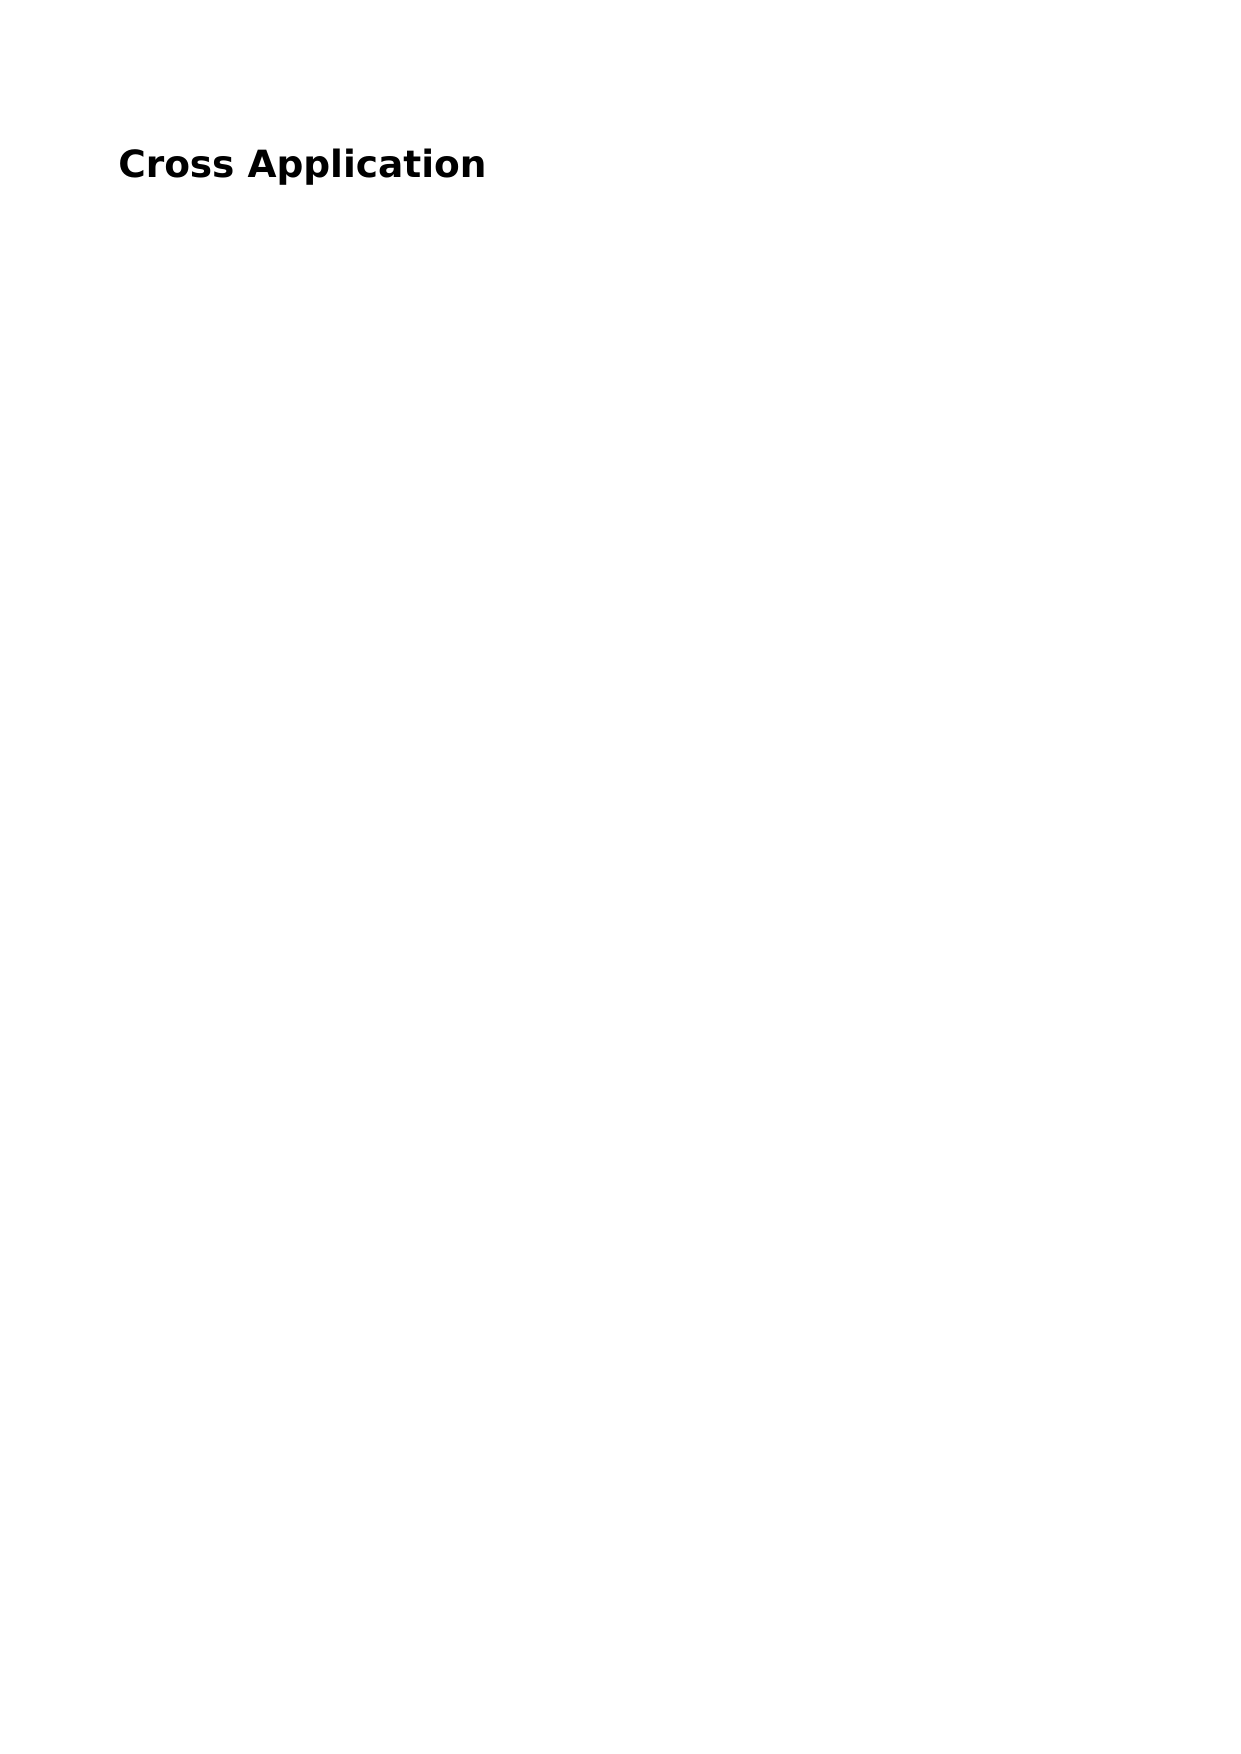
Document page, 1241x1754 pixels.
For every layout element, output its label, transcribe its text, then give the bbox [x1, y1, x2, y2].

subtitle Cross Application [118, 143, 1122, 187]
